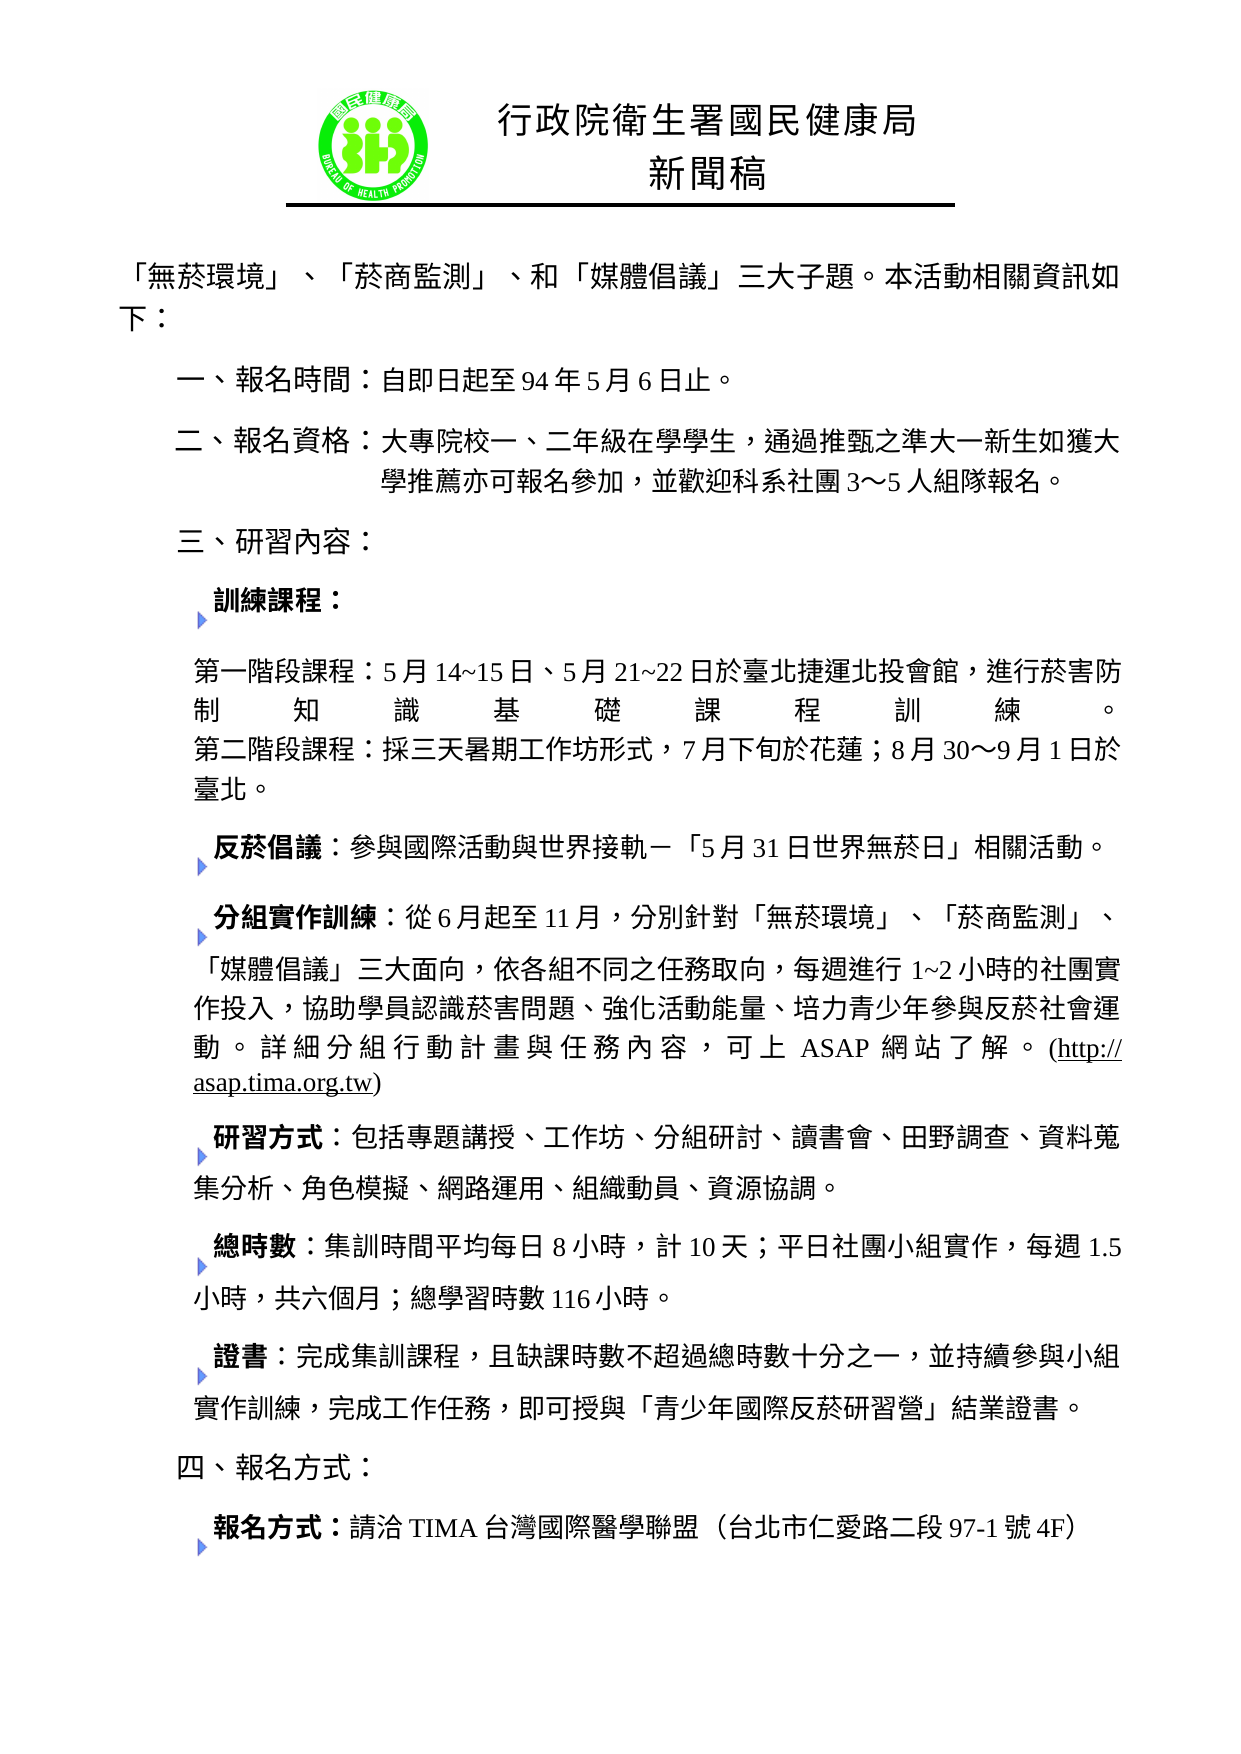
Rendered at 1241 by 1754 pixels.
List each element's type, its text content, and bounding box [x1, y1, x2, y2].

text 分組實作訓練：從6月起至11月，分別針對「無菸環境」、「菸商監測」、「媒體倡議」三大面向，依各組不同之任務取向，每週進行1~2小時的社團實作投入，協助學員認識菸害問題、強化活動能量、培力青少年參與反菸社會運動。詳細分組行動計畫與任務內容，可上ASAP網站了解。(http://asap.tima.org.tw) [193, 896, 1122, 1097]
text 第一階段課程：5月14~15日、5月21~22日於臺北捷運北投會館，進行菸害防制知識基礎課程訓練。 第二階段課程：採三天暑期工作坊形式，7月下旬於花蓮；8月30～9月1日於臺北。 [193, 650, 1122, 807]
text 二、報名資格：大專院校一、二年級在學學生，通過推甄之準大一新生如獲大學推薦亦可報名參加，並歡迎科系社團3～5人組隊報名。 [174, 418, 1122, 499]
text 證書：完成集訓課程，且缺課時數不超過總時數十分之一，並持續參與小組實作訓練，完成工作任務，即可授與「青少年國際反菸研習營」結業證書。 [193, 1335, 1122, 1426]
text 總時數：集訓時間平均每日8小時，計10天；平日社團小組實作，每週1.5小時，共六個月；總學習時數116小時。 [193, 1225, 1122, 1316]
text 研習方式：包括專題講授、工作坊、分組研討、讀書會、田野調查、資料蒐集分析、角色模擬、網路運用、組織動員、資源協調。 [193, 1116, 1122, 1207]
text 「無菸環境」、「菸商監測」、和「媒體倡議」三大子題。本活動相關資訊如下： [118, 253, 1122, 338]
text 反菸倡議：參與國際活動與世界接軌－「5月31日世界無菸日」相關活動。 [193, 826, 1122, 877]
text 一、報名時間：自即日起至94年5月6日止。 [118, 357, 1122, 399]
text 三、研習內容： [118, 518, 1122, 561]
text 報名方式：請洽TIMA台灣國際醫學聯盟（台北市仁愛路二段97-1號4F） [193, 1506, 1122, 1558]
text 訓練課程： [193, 579, 1122, 631]
text 四、報名方式： [118, 1445, 1122, 1487]
